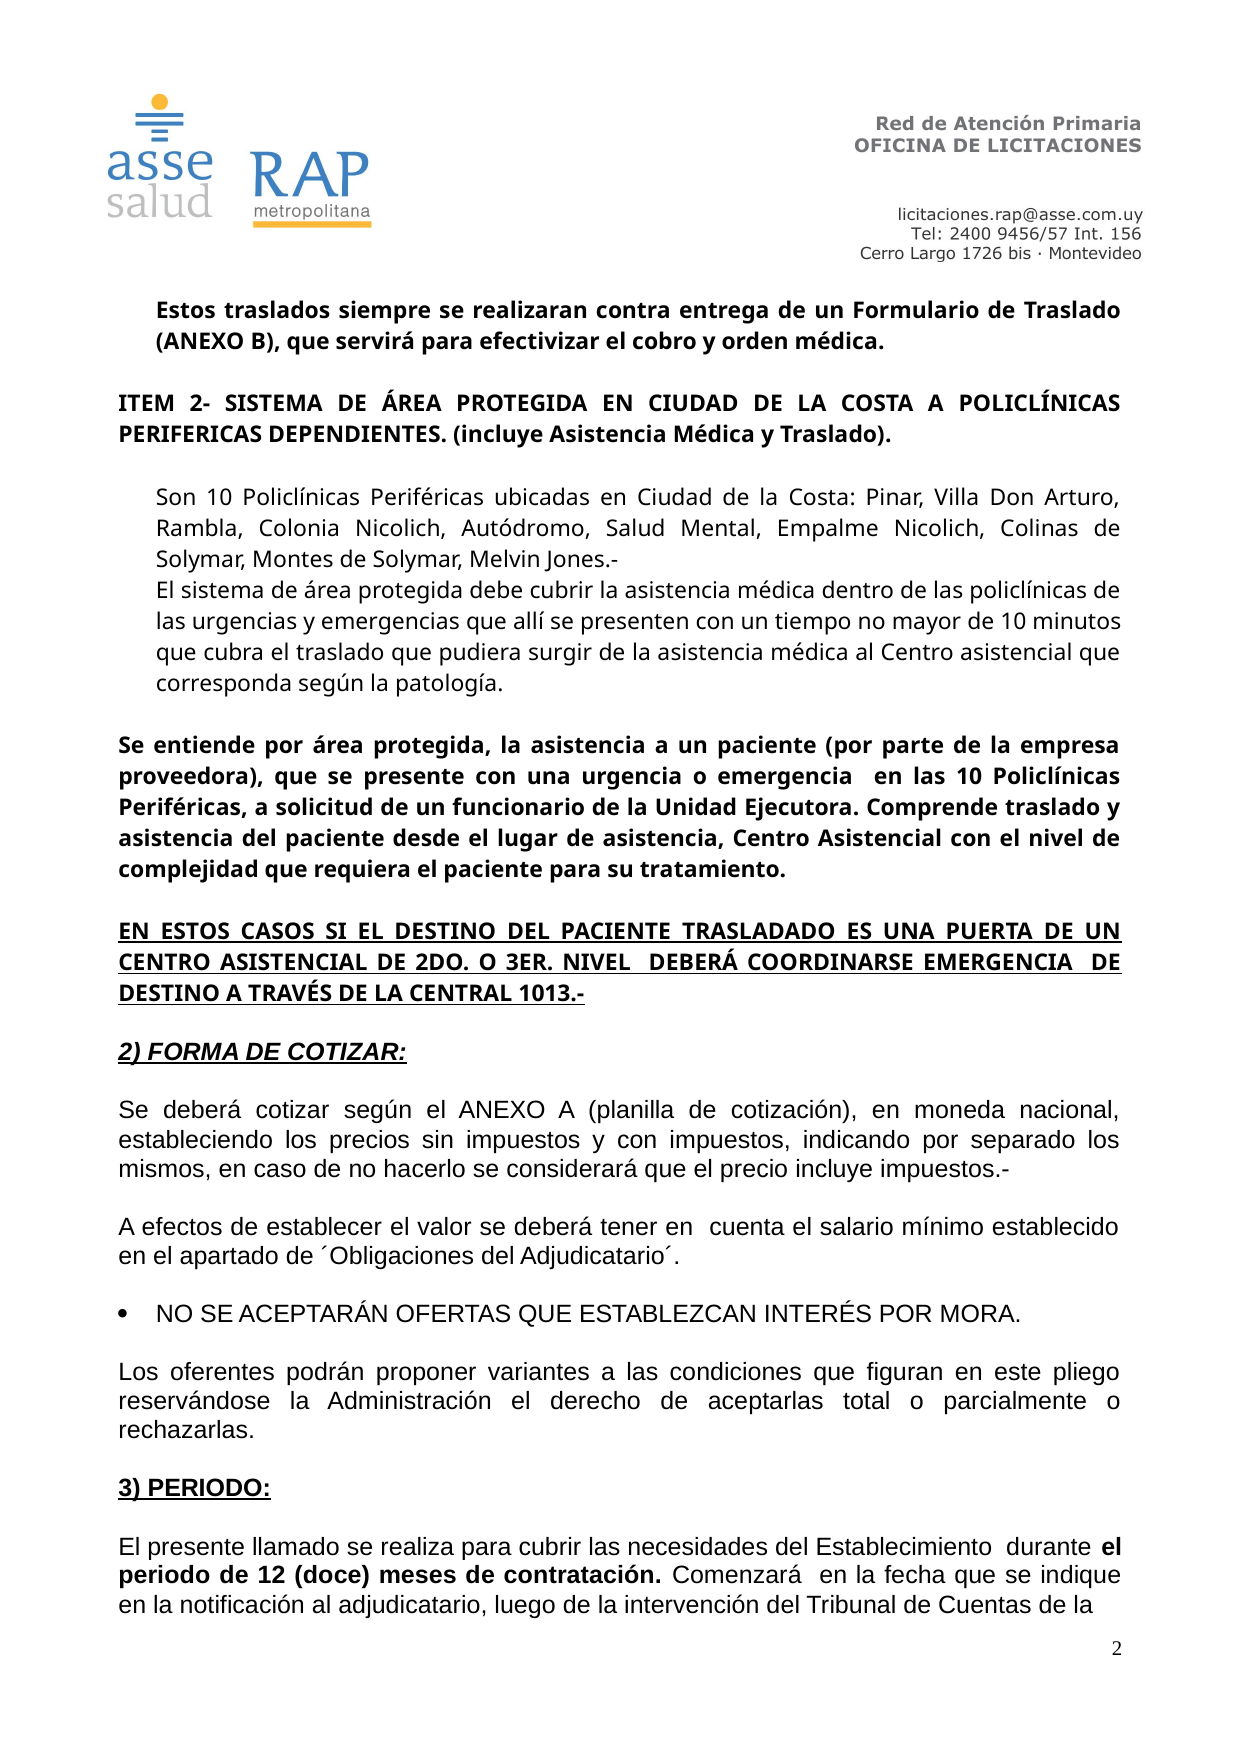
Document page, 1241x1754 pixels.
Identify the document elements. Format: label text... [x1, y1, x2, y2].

text El presente llamado se realiza para cubrir las necesidades del Establecimiento durante el periodo de 12 (doce) meses de contratación. Comenzará en la fecha que se indique en la notificación al adjudicatario, luego de la intervención del Tribunal de Cuentas de la [118, 1531, 1122, 1618]
text Estos traslados siempre se realizaran contra entrega de un Formulario de Traslado (ANEXO B), que servirá para efectivizar el cobro y orden médica. [156, 294, 1122, 356]
picture [4, 1, 1239, 262]
list No se aceptarán ofertas que establezcan interés por mora. [118, 1299, 1122, 1328]
text Centro Asistencial de 2do. o 3er. Nivel deberá coordinarse emergencia de [118, 943, 1122, 973]
text En estos casos si el destino del paciente trasladado es una puerta de un [118, 915, 1122, 941]
text 2) Forma de Cotizar: [118, 1037, 1122, 1066]
text A efectos de establecer el valor se deberá tener en cuenta el salario mínimo establecido en el apartado de ´Obligaciones del Adjudicatario´. [118, 1212, 1122, 1270]
text destino a través de la Central 1013.- [118, 974, 1122, 1008]
text ITEM 2- SISTEMA DE ÁREA PROTEGIDA EN CIUDAD DE LA COSTA A POLICLÍNICAS PERIFERICAS DEPENDIENTES. (incluye Asistencia Médica y Traslado). [118, 387, 1122, 449]
text Se entiende por área protegida, la asistencia a un paciente (por parte de la empresa proveedora), que se presente con una urgencia o emergencia en las 10 Policlínicas Periféricas, a solicitud de un funcionario de la Unidad Ejecutora. Comprende traslado y asistencia del paciente desde el lugar de asistencia, Centro Asistencial con el nivel de complejidad que requiera el paciente para su tratamiento. [118, 729, 1122, 884]
text El sistema de área protegida debe cubrir la asistencia médica dentro de las policlínicas de las urgencias y emergencias que allí se presenten con un tiempo no mayor de 10 minutos que cubra el traslado que pudiera surgir de la asistencia médica al Centro asistencial que corresponda según la patología. [156, 574, 1122, 698]
text 3) PERIODO: [118, 1473, 1122, 1502]
text Se deberá cotizar según el ANEXO A (planilla de cotización), en moneda nacional, estableciendo los precios sin impuestos y con impuestos, indicando por separado los mismos, en caso de no hacerlo se considerará que el precio incluye impuestos.- [118, 1095, 1122, 1183]
text Los oferentes podrán proponer variantes a las condiciones que figuran en este pliego reservándose la Administración el derecho de aceptarlas total o parcialmente o rechazarlas. [118, 1357, 1122, 1444]
text Son 10 Policlínicas Periféricas ubicadas en Ciudad de la Costa: Pinar, Villa Don Arturo, Rambla, Colonia Nicolich, Autódromo, Salud Mental, Empalme Nicolich, Colinas de Solymar, Montes de Solymar, Melvin Jones.- [156, 481, 1122, 574]
